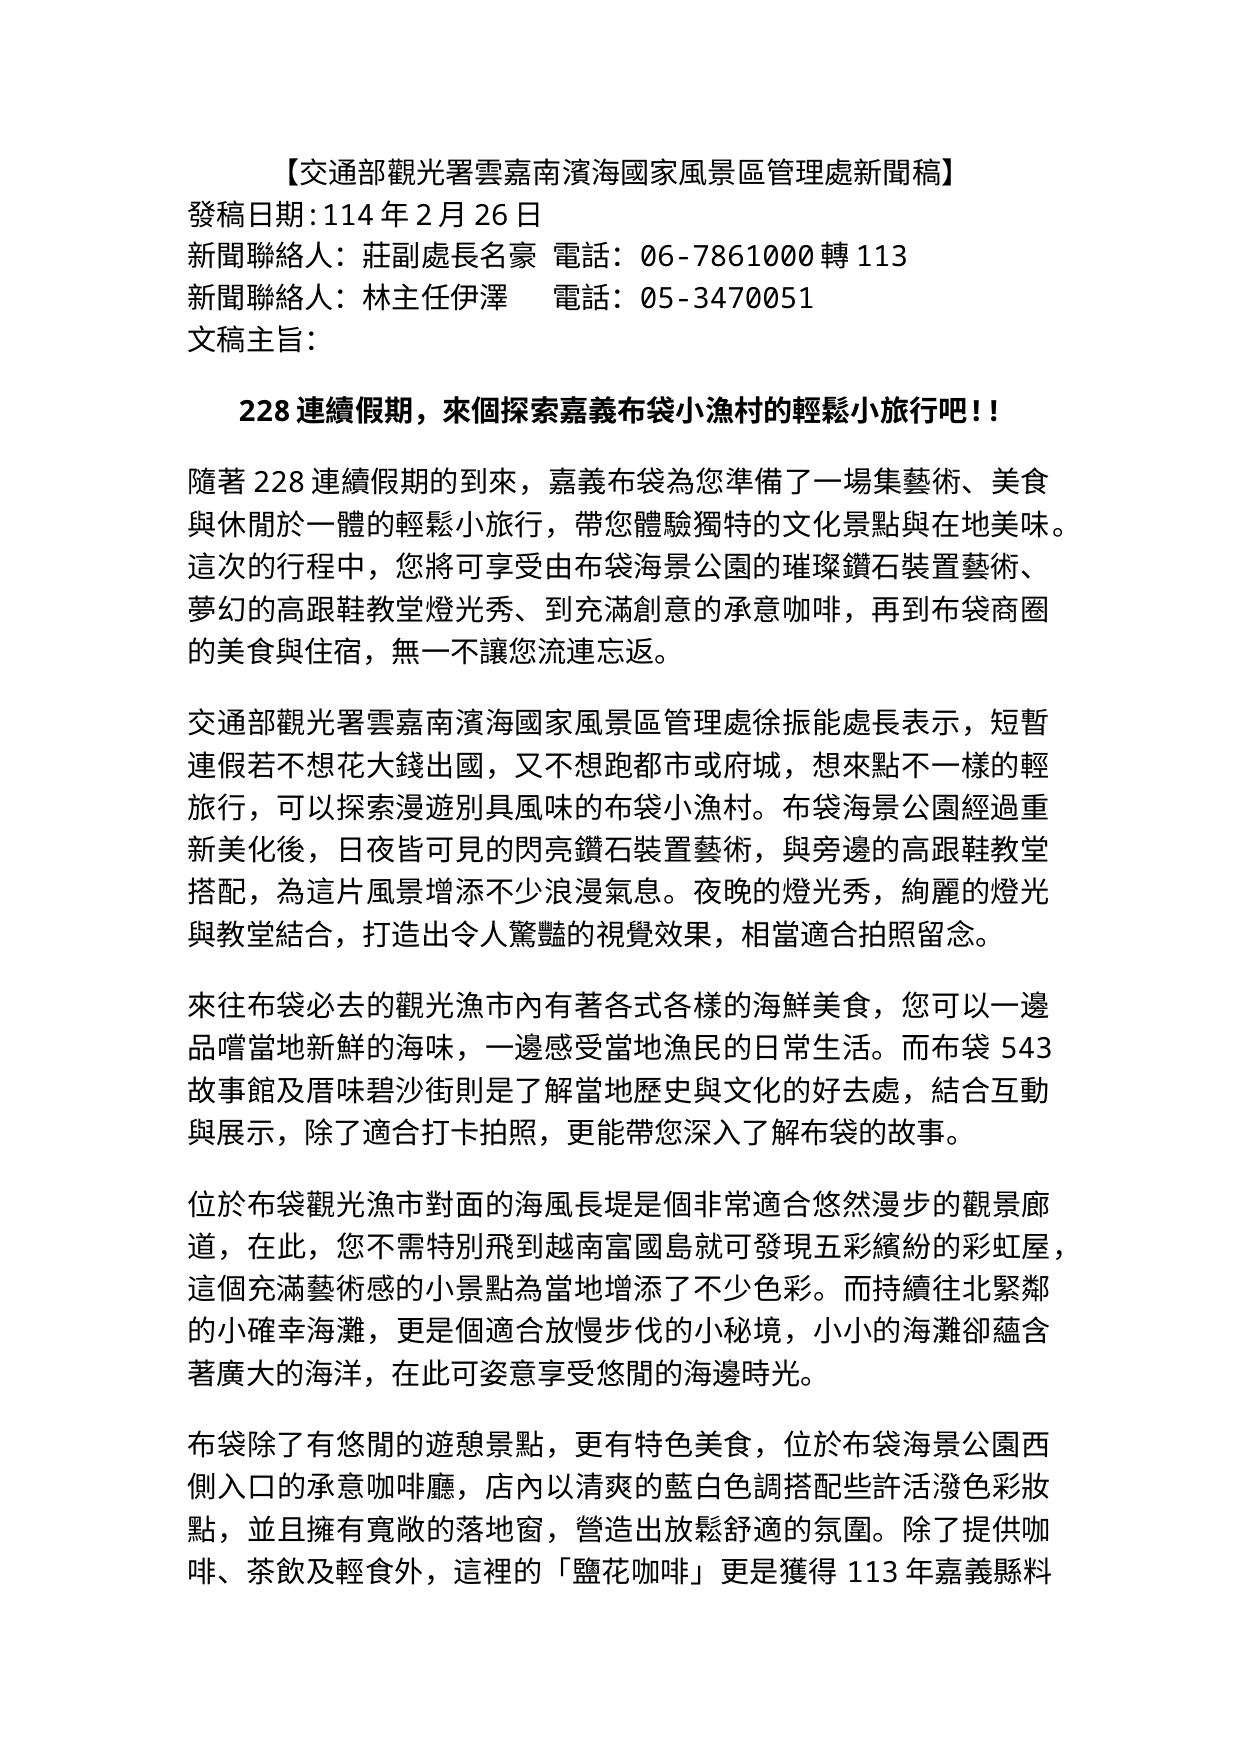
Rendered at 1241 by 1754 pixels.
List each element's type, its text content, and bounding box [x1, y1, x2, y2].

text 來往布袋必去的觀光漁市內有著各式各樣的海鮮美食，您可以一邊品嚐當地新鮮的海味，一邊感受當地漁民的日常生活。而布袋543故事館及厝味碧沙街則是了解當地歷史與文化的好去處，結合互動與展示，除了適合打卡拍照，更能帶您深入了解布袋的故事。 [187, 983, 1053, 1152]
text 228連續假期，來個探索嘉義布袋小漁村的輕鬆小旅行吧!! [187, 387, 1053, 430]
text 位於布袋觀光漁市對面的海風長堤是個非常適合悠然漫步的觀景廊道，在此，您不需特別飛到越南富國島就可發現五彩繽紛的彩虹屋，這個充滿藝術感的小景點為當地增添了不少色彩。而持續往北緊鄰的小確幸海灘，更是個適合放慢步伐的小秘境，小小的海灘卻蘊含著廣大的海洋，在此可姿意享受悠閒的海邊時光。 [187, 1181, 1053, 1393]
text 文稿主旨： [187, 317, 1053, 358]
text 隨著228連續假期的到來，嘉義布袋為您準備了一場集藝術、美食與休閒於一體的輕鬆小旅行，帶您體驗獨特的文化景點與在地美味。這次的行程中，您將可享受由布袋海景公園的璀璨鑽石裝置藝術、夢幻的高跟鞋教堂燈光秀、到充滿創意的承意咖啡，再到布袋商圈的美食與住宿，無一不讓您流連忘返。 [187, 459, 1053, 671]
text 新聞聯絡人：林主任伊澤 電話：05-3470051 [187, 275, 1053, 317]
text 發稿日期:114年2月26日 [187, 192, 1053, 233]
text 新聞聯絡人：莊副處長名豪 電話：06-7861000轉113 [187, 233, 1053, 275]
text 交通部觀光署雲嘉南濱海國家風景區管理處徐振能處長表示，短暫連假若不想花大錢出國，又不想跑都市或府城，想來點不一樣的輕旅行，可以探索漫遊別具風味的布袋小漁村。布袋海景公園經過重新美化後，日夜皆可見的閃亮鑽石裝置藝術，與旁邊的高跟鞋教堂搭配，為這片風景增添不少浪漫氣息。夜晚的燈光秀，絢麗的燈光與教堂結合，打造出令人驚豔的視覺效果，相當適合拍照留念。 [187, 700, 1053, 953]
text 布袋除了有悠閒的遊憩景點，更有特色美食，位於布袋海景公園西側入口的承意咖啡廳，店內以清爽的藍白色調搭配些許活潑色彩妝點，並且擁有寬敞的落地窗，營造出放鬆舒適的氛圍。除了提供咖啡、茶飲及輕食外，這裡的「鹽花咖啡」更是獲得113年嘉義縣料 [187, 1422, 1053, 1591]
text 【交通部觀光署雲嘉南濱海國家風景區管理處新聞稿】 [187, 150, 1053, 192]
